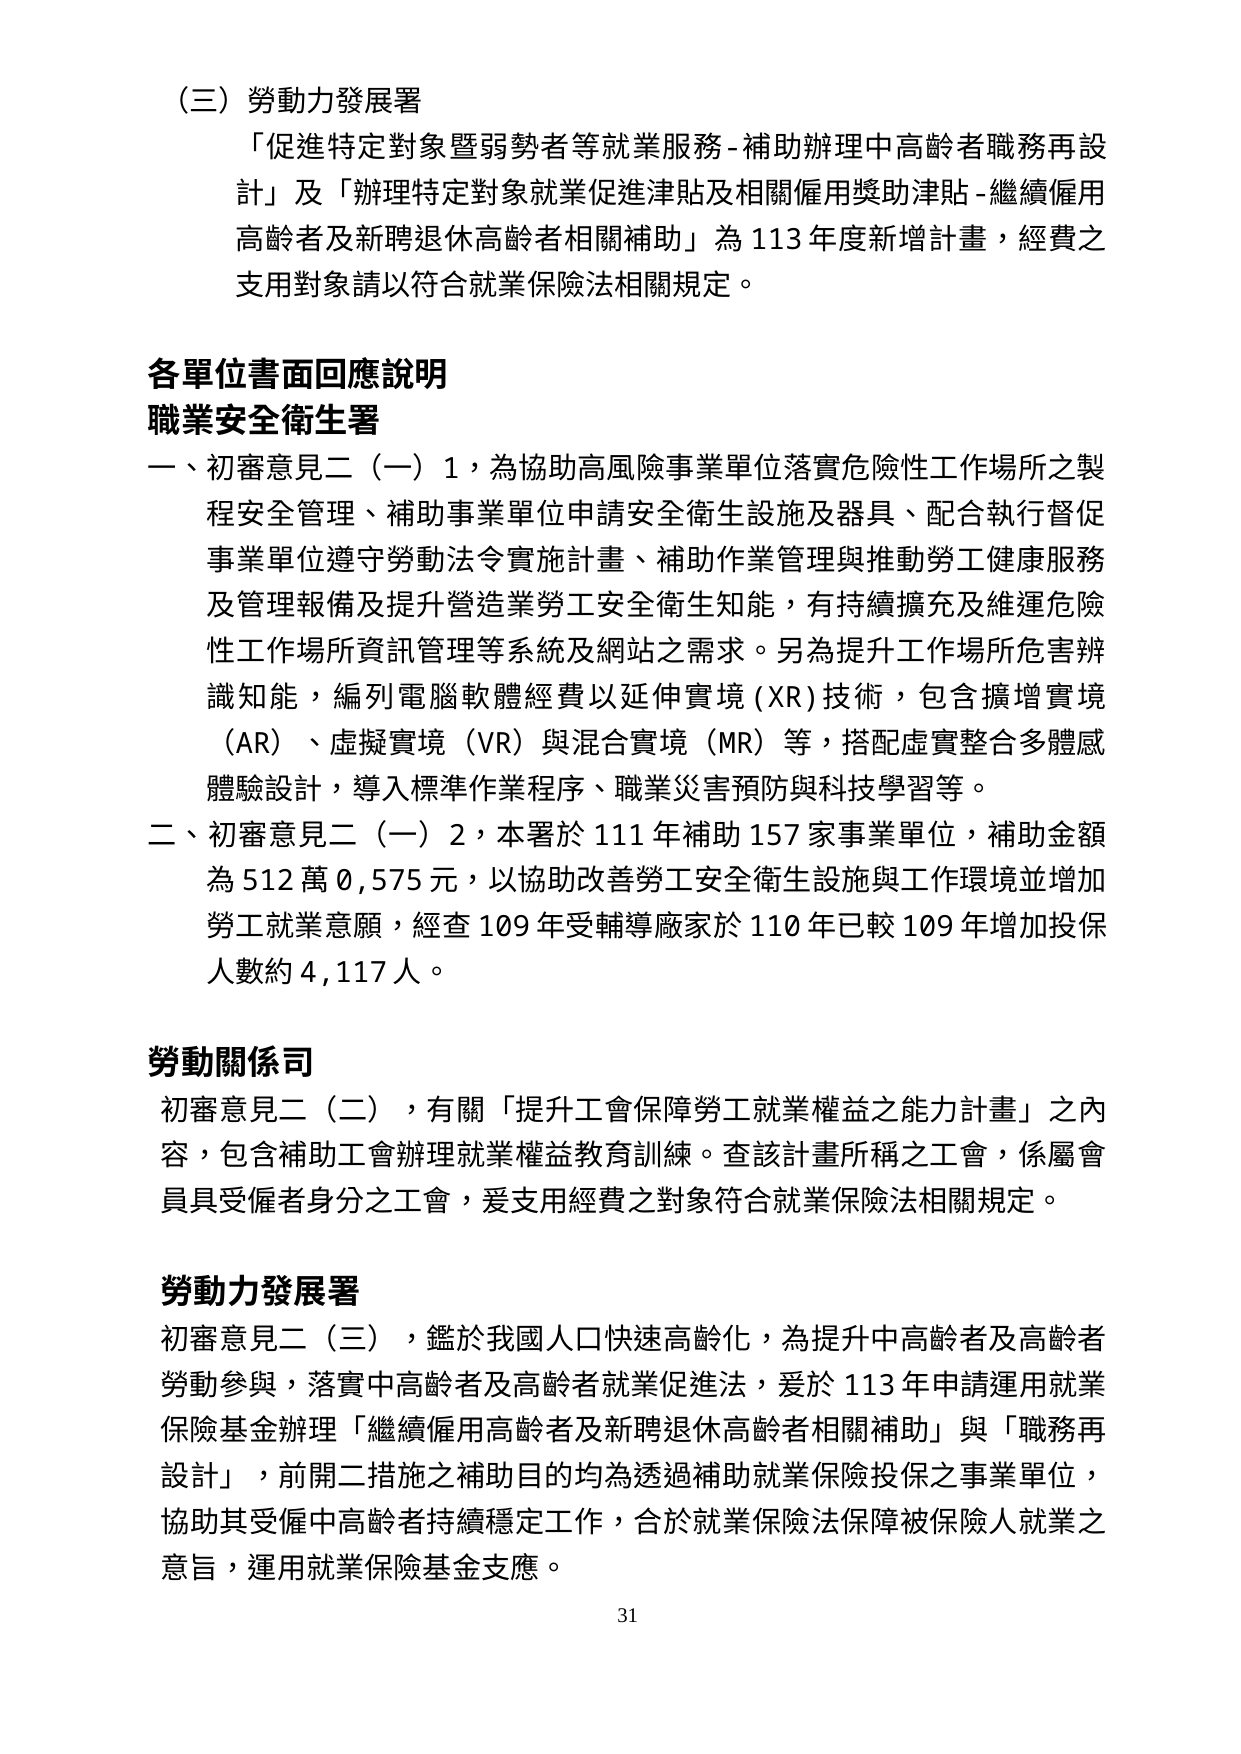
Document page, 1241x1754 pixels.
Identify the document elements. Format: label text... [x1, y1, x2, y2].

text 「促進特定對象暨弱勢者等就業服務-補助辦理中高齡者職務再設計」及「辦理特定對象就業促進津貼及相關僱用獎助津貼-繼續僱用高齡者及新聘退休高齡者相關補助」為113年度新增計畫，經費之支用對象請以符合就業保險法相關規定。 [235, 121, 1107, 304]
text 勞動力發展署 [160, 1267, 1107, 1312]
text （三）勞動力發展署 [160, 75, 1107, 121]
text 職業安全衛生署 [148, 396, 1107, 442]
text 勞動關係司 [148, 1037, 1107, 1083]
text 一、初審意見二（一）1，為協助高風險事業單位落實危險性工作場所之製程安全管理、補助事業單位申請安全衛生設施及器具、配合執行督促事業單位遵守勞動法令實施計畫、補助作業管理與推動勞工健康服務及管理報備及提升營造業勞工安全衛生知能，有持續擴充及維運危險性工作場所資訊管理等系統及網站之需求。另為提升工作場所危害辨識知能，編列電腦軟體經費以延伸實境(XR)技術，包含擴增實境（AR）、虛擬實境（VR）與混合實境（MR）等，搭配虛實整合多體感體驗設計，導入標準作業程序、職業災害預防與科技學習等。 [148, 442, 1107, 808]
text 各單位書面回應說明 [148, 350, 1107, 396]
text 初審意見二（二），有關「提升工會保障勞工就業權益之能力計畫」之內容，包含補助工會辦理就業權益教育訓練。查該計畫所稱之工會，係屬會員具受僱者身分之工會，爰支用經費之對象符合就業保險法相關規定。 [160, 1083, 1107, 1221]
text 初審意見二（三），鑑於我國人口快速高齡化，為提升中高齡者及高齡者勞動參與，落實中高齡者及高齡者就業促進法，爰於113年申請運用就業保險基金辦理「繼續僱用高齡者及新聘退休高齡者相關補助」與「職務再設計」，前開二措施之補助目的均為透過補助就業保險投保之事業單位，協助其受僱中高齡者持續穩定工作，合於就業保險法保障被保險人就業之意旨，運用就業保險基金支應。 [160, 1312, 1107, 1587]
text 二、初審意見二（一）2，本署於111年補助157家事業單位，補助金額為512萬0,575元，以協助改善勞工安全衛生設施與工作環境並增加勞工就業意願，經查109年受輔導廠家於110年已較109年增加投保人數約4,117人。 [148, 808, 1107, 992]
